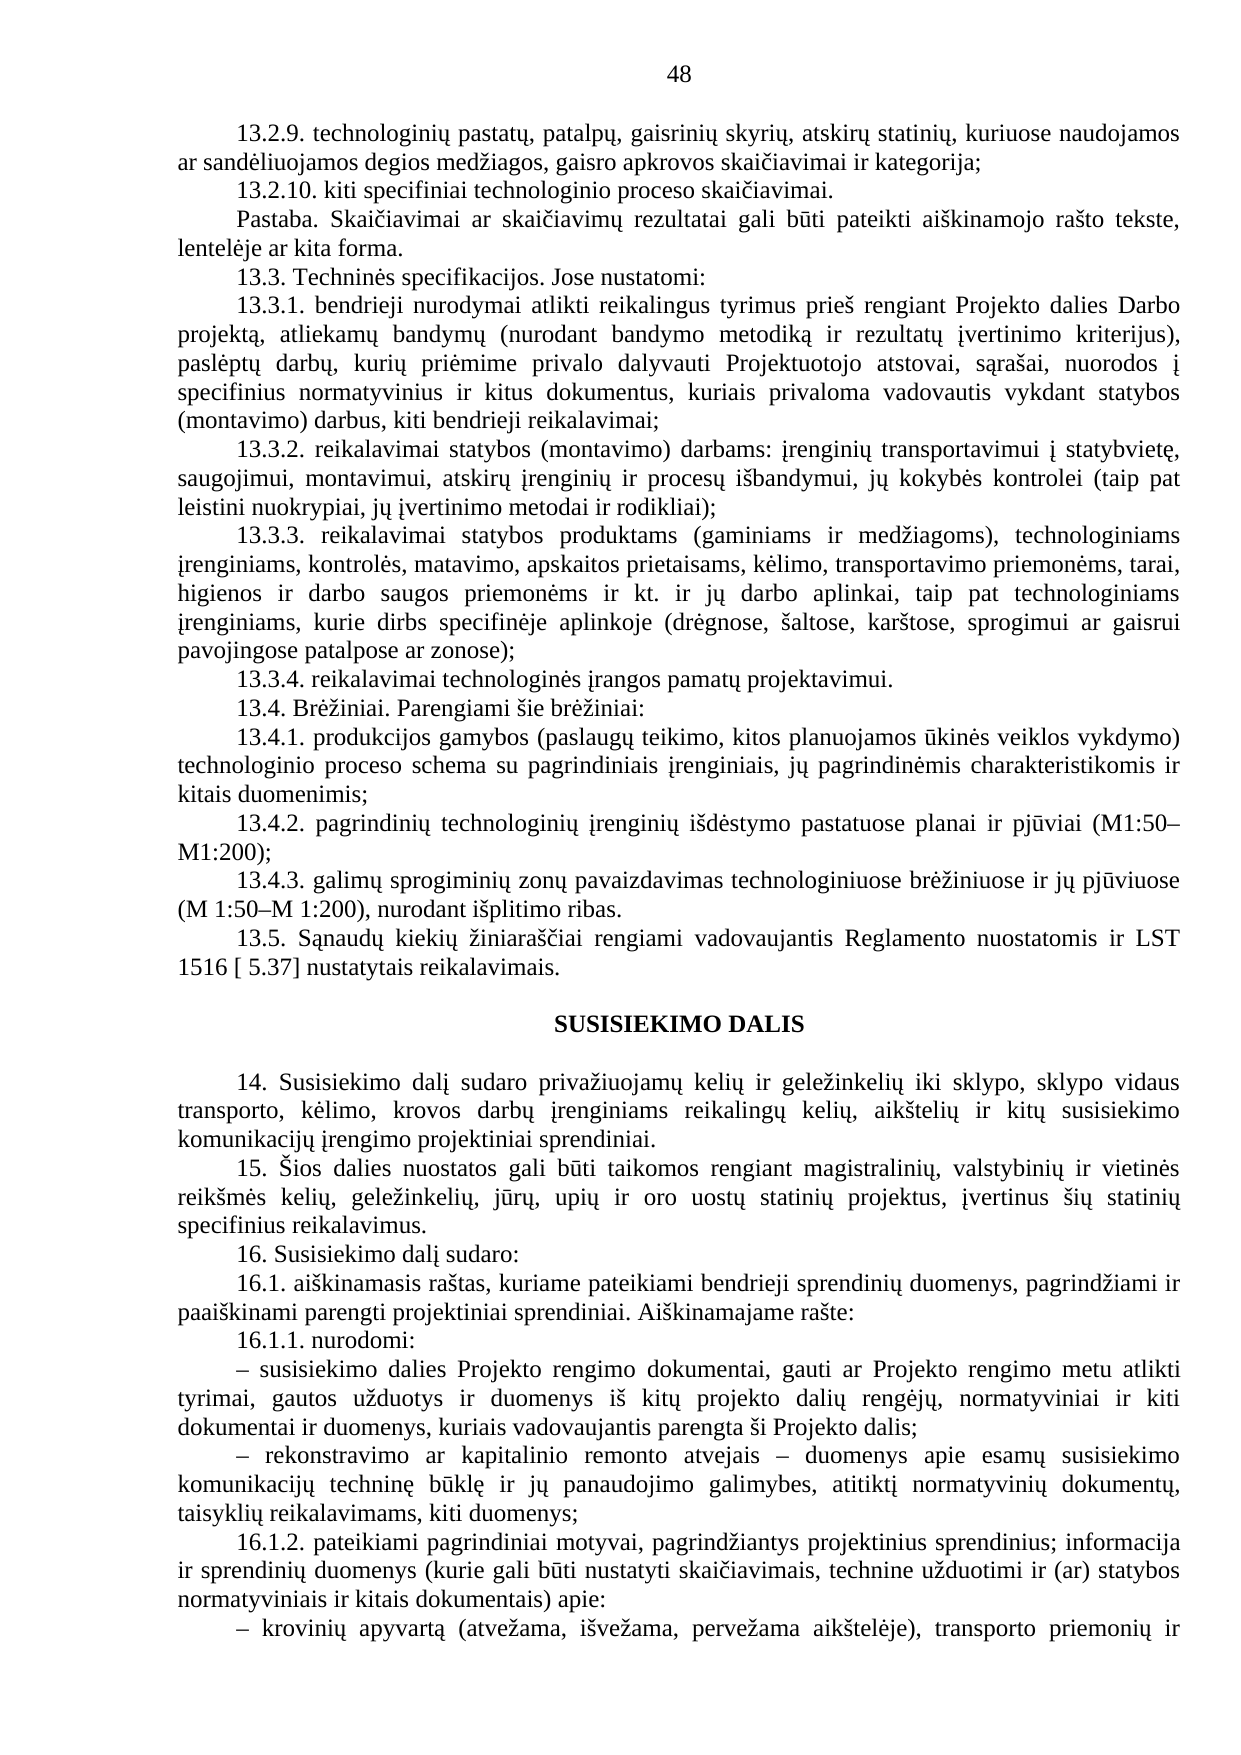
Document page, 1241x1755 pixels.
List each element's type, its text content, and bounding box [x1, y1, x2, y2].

text Pastaba. Skaičiavimai ar skaičiavimų rezultatai gali būti pateikti aiškinamojo rašto tekste, lentelėje ar kita forma. [177, 204, 1181, 262]
text 14. Susisiekimo dalį sudaro privažiuojamų kelių ir geležinkelių iki sklypo, sklypo vidaus transporto, kėlimo, krovos darbų įrenginiams reikalingų kelių, aikštelių ir kitų susisiekimo komunikacijų įrengimo projektiniai sprendiniai. [177, 1067, 1181, 1153]
text 13.4. Brėžiniai. Parengiami šie brėžiniai: [177, 693, 1181, 722]
text 13.2.9. technologinių pastatų, patalpų, gaisrinių skyrių, atskirų statinių, kuriuose naudojamos ar sandėliuojamos degios medžiagos, gaisro apkrovos skaičiavimai ir kategorija; [177, 118, 1181, 176]
text – rekonstravimo ar kapitalinio remonto atvejais – duomenys apie esamų susisiekimo komunikacijų techninę būklę ir jų panaudojimo galimybes, atitiktį normatyvinių dokumentų, taisyklių reikalavimams, kiti duomenys; [177, 1441, 1181, 1527]
text 13.3.1. bendrieji nurodymai atlikti reikalingus tyrimus prieš rengiant Projekto dalies Darbo projektą, atliekamų bandymų (nurodant bandymo metodiką ir rezultatų įvertinimo kriterijus), paslėptų darbų, kurių priėmime privalo dalyvauti Projektuotojo atstovai, sąrašai, nuorodos į specifinius normatyvinius ir kitus dokumentus, kuriais privaloma vadovautis vykdant statybos (montavimo) darbus, kiti bendrieji reikalavimai; [177, 291, 1181, 434]
text 13.3.3. reikalavimai statybos produktams (gaminiams ir medžiagoms), technologiniams įrenginiams, kontrolės, matavimo, apskaitos prietaisams, kėlimo, transportavimo priemonėms, tarai, higienos ir darbo saugos priemonėms ir kt. ir jų darbo aplinkai, taip pat technologiniams įrenginiams, kurie dirbs specifinėje aplinkoje (drėgnose, šaltose, karštose, sprogimui ar gaisrui pavojingose patalpose ar zonose); [177, 521, 1181, 664]
text 15. Šios dalies nuostatos gali būti taikomos rengiant magistralinių, valstybinių ir vietinės reikšmės kelių, geležinkelių, jūrų, upių ir oro uostų statinių projektus, įvertinus šių statinių specifinius reikalavimus. [177, 1153, 1181, 1239]
text 13.4.3. galimų sprogiminių zonų pavaizdavimas technologiniuose brėžiniuose ir jų pjūviuose (M 1:50–M 1:200), nurodant išplitimo ribas. [177, 866, 1181, 923]
text 16.1.1. nurodomi: [177, 1326, 1181, 1354]
text 13.2.10. kiti specifiniai technologinio proceso skaičiavimai. [177, 176, 1181, 204]
text 13.4.1. produkcijos gamybos (paslaugų teikimo, kitos planuojamos ūkinės veiklos vykdymo) technologinio proceso schema su pagrindiniais įrenginiais, jų pagrindinėmis charakteristikomis ir kitais duomenimis; [177, 722, 1181, 808]
text 13.3.2. reikalavimai statybos (montavimo) darbams: įrenginių transportavimui į statybvietę, saugojimui, montavimui, atskirų įrenginių ir procesų išbandymui, jų kokybės kontrolei (taip pat leistini nuokrypiai, jų įvertinimo metodai ir rodikliai); [177, 434, 1181, 521]
text – susisiekimo dalies Projekto rengimo dokumentai, gauti ar Projekto rengimo metu atlikti tyrimai, gautos užduotys ir duomenys iš kitų projekto dalių rengėjų, normatyviniai ir kiti dokumentai ir duomenys, kuriais vadovaujantis parengta ši Projekto dalis; [177, 1354, 1181, 1441]
text SUSISIEKIMO DALIS [177, 1009, 1181, 1038]
text 13.5. Sąnaudų kiekių žiniaraščiai rengiami vadovaujantis Reglamento nuostatomis ir LST 1516 [ 5.37] nustatytais reikalavimais. [177, 923, 1181, 981]
text 13.3.4. reikalavimai technologinės įrangos pamatų projektavimui. [177, 664, 1181, 693]
text 13.3. Techninės specifikacijos. Jose nustatomi: [177, 262, 1181, 291]
text 16.1. aiškinamasis raštas, kuriame pateikiami bendrieji sprendinių duomenys, pagrindžiami ir paaiškinami parengti projektiniai sprendiniai. Aiškinamajame rašte: [177, 1268, 1181, 1326]
text 13.4.2. pagrindinių technologinių įrenginių išdėstymo pastatuose planai ir pjūviai (M1:50–M1:200); [177, 808, 1181, 866]
text 16.1.2. pateikiami pagrindiniai motyvai, pagrindžiantys projektinius sprendinius; informacija ir sprendinių duomenys (kurie gali būti nustatyti skaičiavimais, technine užduotimi ir (ar) statybos normatyviniais ir kitais dokumentais) apie: [177, 1527, 1181, 1613]
text 16. Susisiekimo dalį sudaro: [177, 1239, 1181, 1268]
text – krovinių apyvartą (atvežama, išvežama, pervežama aikštelėje), transporto priemonių ir [177, 1613, 1181, 1642]
